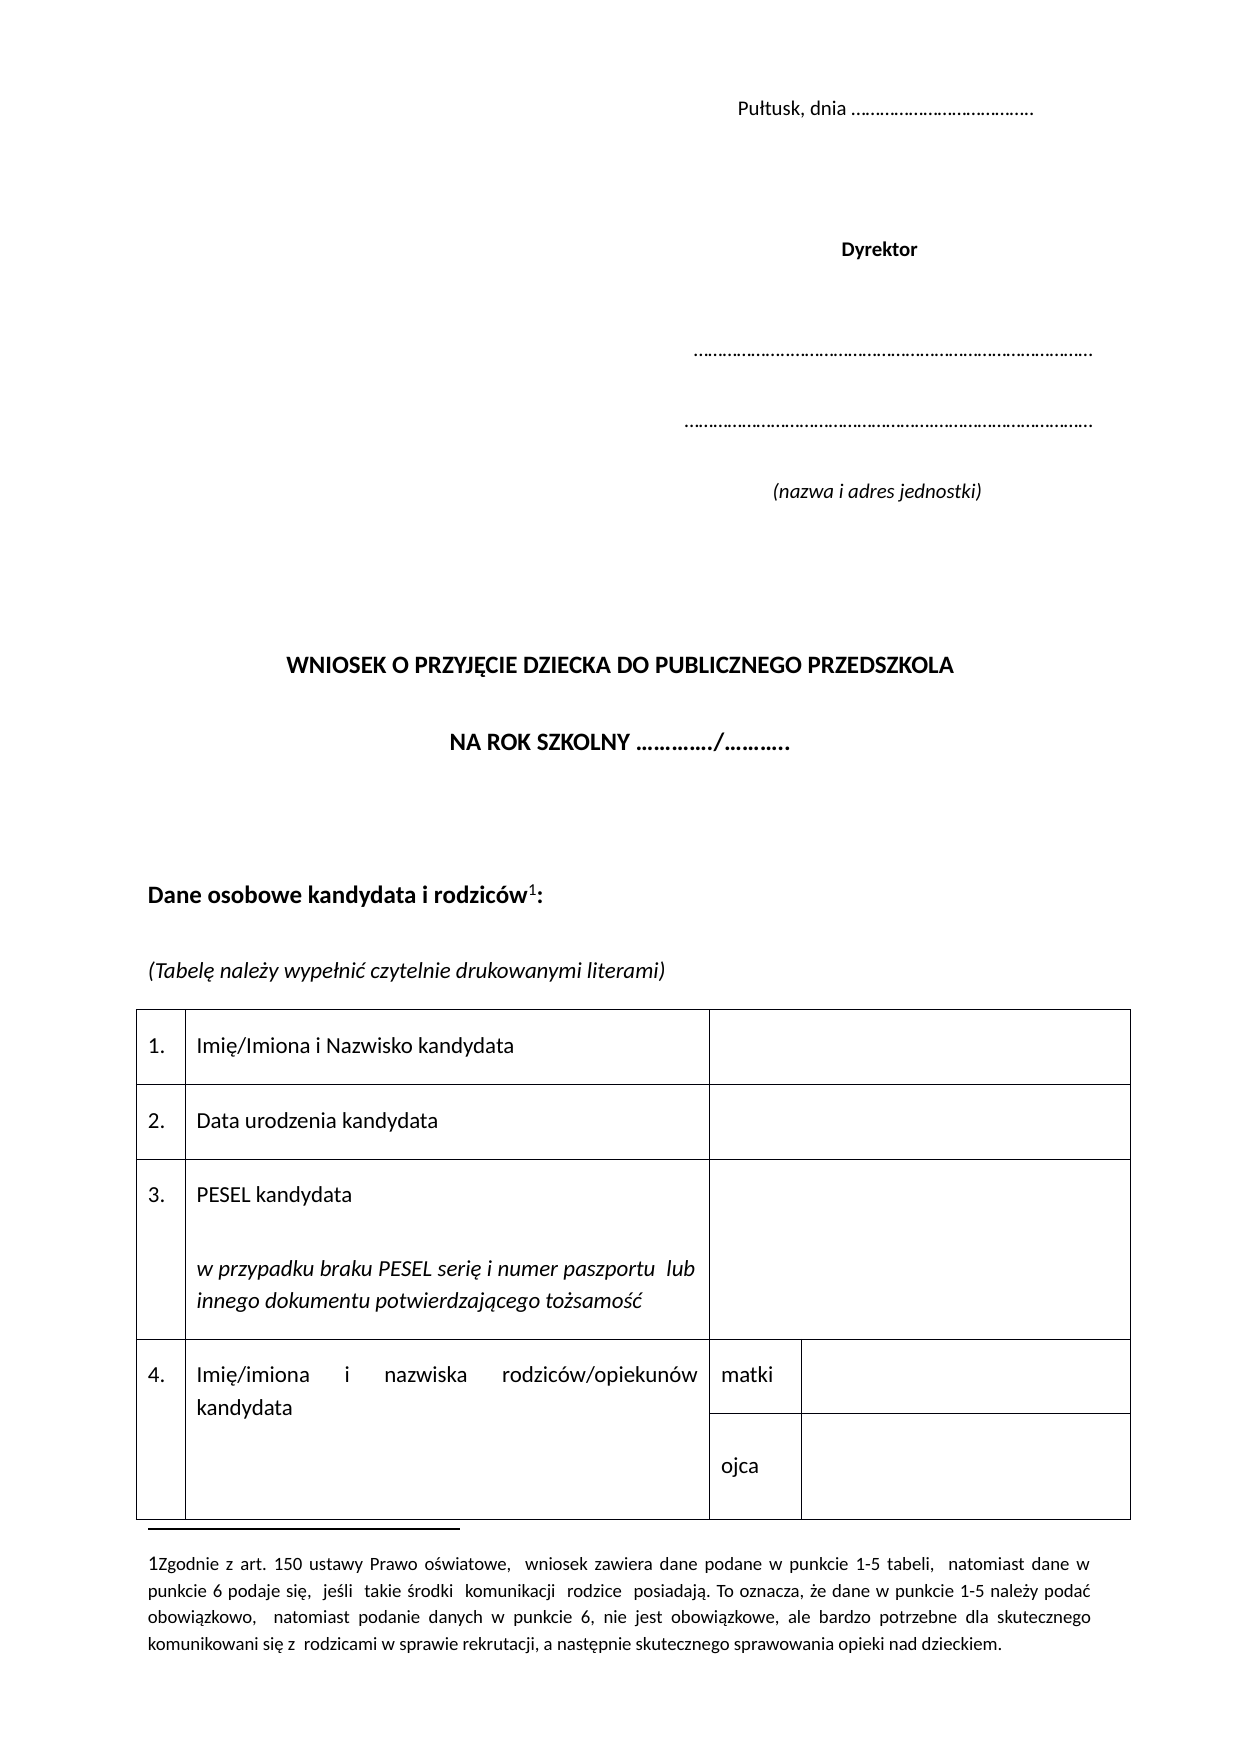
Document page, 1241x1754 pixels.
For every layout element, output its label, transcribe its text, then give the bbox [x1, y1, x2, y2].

table_cell [710, 1085, 1130, 1158]
table_cell PESEL kandydata w przypadku braku PESEL serię i numer paszportu lub innego dokumentu potwierdzającego tożsamość [186, 1160, 709, 1339]
table_cell [802, 1340, 1130, 1413]
table_header 1. [137, 1010, 185, 1084]
table_cell Data urodzenia kandydata [186, 1085, 709, 1158]
table_cell 3. [137, 1160, 185, 1339]
text WNIOSEK O PRZYJĘCIE DZIECKA DO PUBLICZNEGO PRZEDSZKOLA [148, 620, 1092, 680]
table_header [710, 1010, 1130, 1084]
text Dane osobowe kandydata i rodziców: [148, 879, 1092, 910]
text NA ROK SZKOLNY …………./……….. [148, 726, 1092, 757]
table_cell 4. [137, 1340, 185, 1519]
table_cell ojca [710, 1414, 801, 1519]
table_cell Imię/imiona i nazwiska rodziców/opiekunów kandydata [186, 1340, 709, 1519]
table_header Imię/Imiona i Nazwisko kandydata [186, 1010, 709, 1084]
text Pułtusk, dnia ……………………………….. [738, 95, 1092, 120]
text ………………..……………………………………………………… [148, 336, 1092, 362]
text …………………………………………….…………………………… [148, 407, 1092, 433]
text (Tabelę należy wypełnić czytelnie drukowanymi literami) [148, 956, 1092, 984]
table_cell matki [710, 1340, 801, 1413]
text (nazwa i adres jednostki) [590, 478, 1092, 503]
text Zgodnie z art. 150 ustawy Prawo oświatowe, wniosek zawiera dane podane w punkcie 1-5 tabeli, natomiast dane w punkcie 6 podaje się, jeśli takie środki komunikacji rodzice posiadają. To oznacza, że dane w punkcie 1-5 należy podać obowiązkowo, natomiast podanie danych w punkcie 6, nie jest obowiązkowe, ale bardzo potrzebne dla skutecznego komunikowani się z rodzicami w sprawie rekrutacji, a następnie skutecznego sprawowania opieki nad dzieckiem. [148, 1550, 1092, 1655]
text Dyrektor [738, 236, 1092, 291]
table_cell [802, 1414, 1130, 1519]
table_cell 2. [137, 1085, 185, 1158]
table_cell [710, 1160, 1130, 1339]
